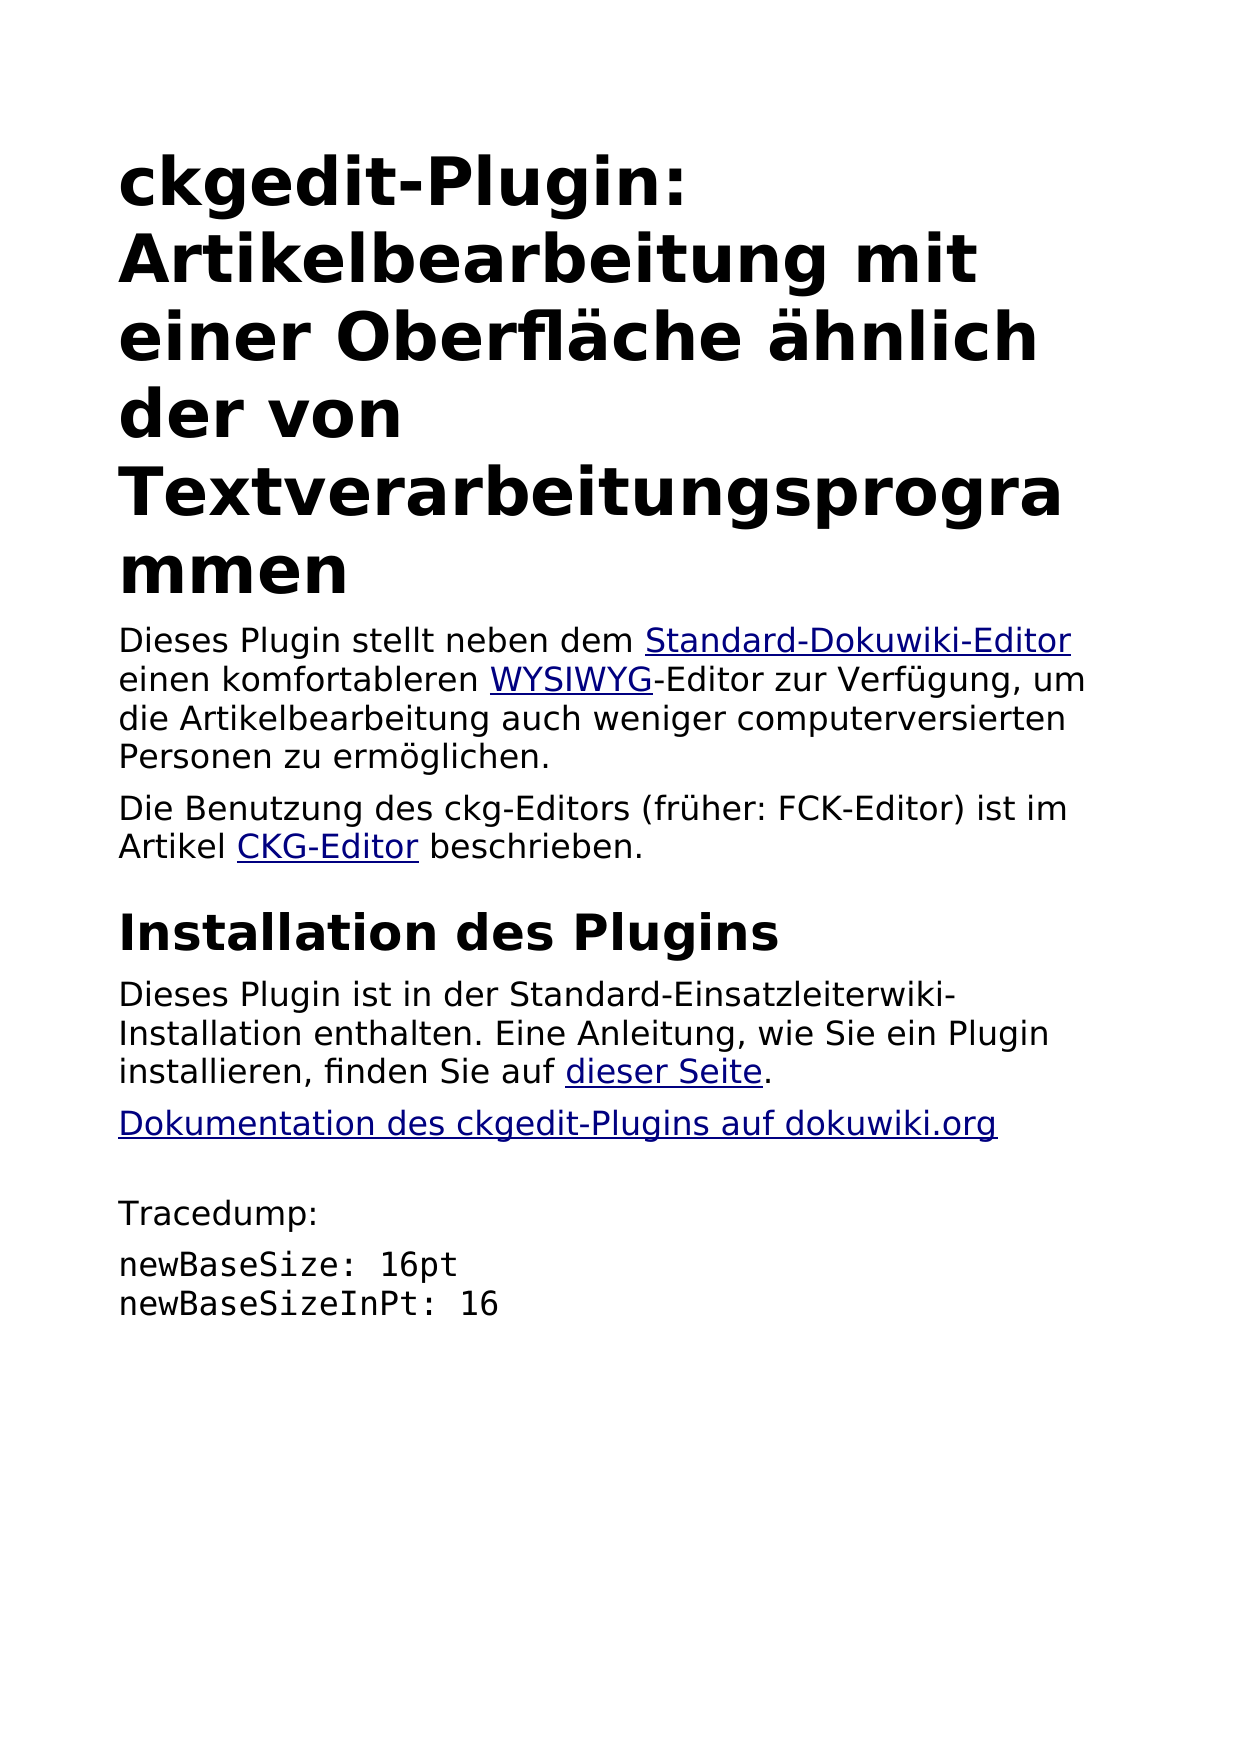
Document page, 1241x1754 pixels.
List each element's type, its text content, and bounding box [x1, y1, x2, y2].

subtitle ckgedit-Plugin: Artikelbearbeitung mit einer Oberfläche ähnlich der von Textverarbeitungsprogrammen [118, 143, 1122, 609]
text Dokumentation des ckgedit-Plugins auf dokuwiki.org [118, 1104, 1122, 1143]
text Tracedump: [118, 1156, 1122, 1233]
text Dieses Plugin ist in der Standard-Einsatzleiterwiki-Installation enthalten. Eine Anleitung, wie Sie ein Plugin installieren, finden Sie auf dieser Seite. [118, 975, 1122, 1092]
text Dieses Plugin stellt neben dem Standard-Dokuwiki-Editor einen komfortableren WYSIWYG-Editor zur Verfügung, um die Artikelbearbeitung auch weniger computerversierten Personen zu ermöglichen. [118, 621, 1122, 777]
text newBaseSize: 16pt newBaseSizeInPt: 16 [118, 1246, 1122, 1323]
text Die Benutzung des ckg-Editors (früher: FCK-Editor) ist im Artikel CKG-Editor beschrieben. [118, 789, 1122, 867]
subtitle Installation des Plugins [118, 904, 1122, 963]
